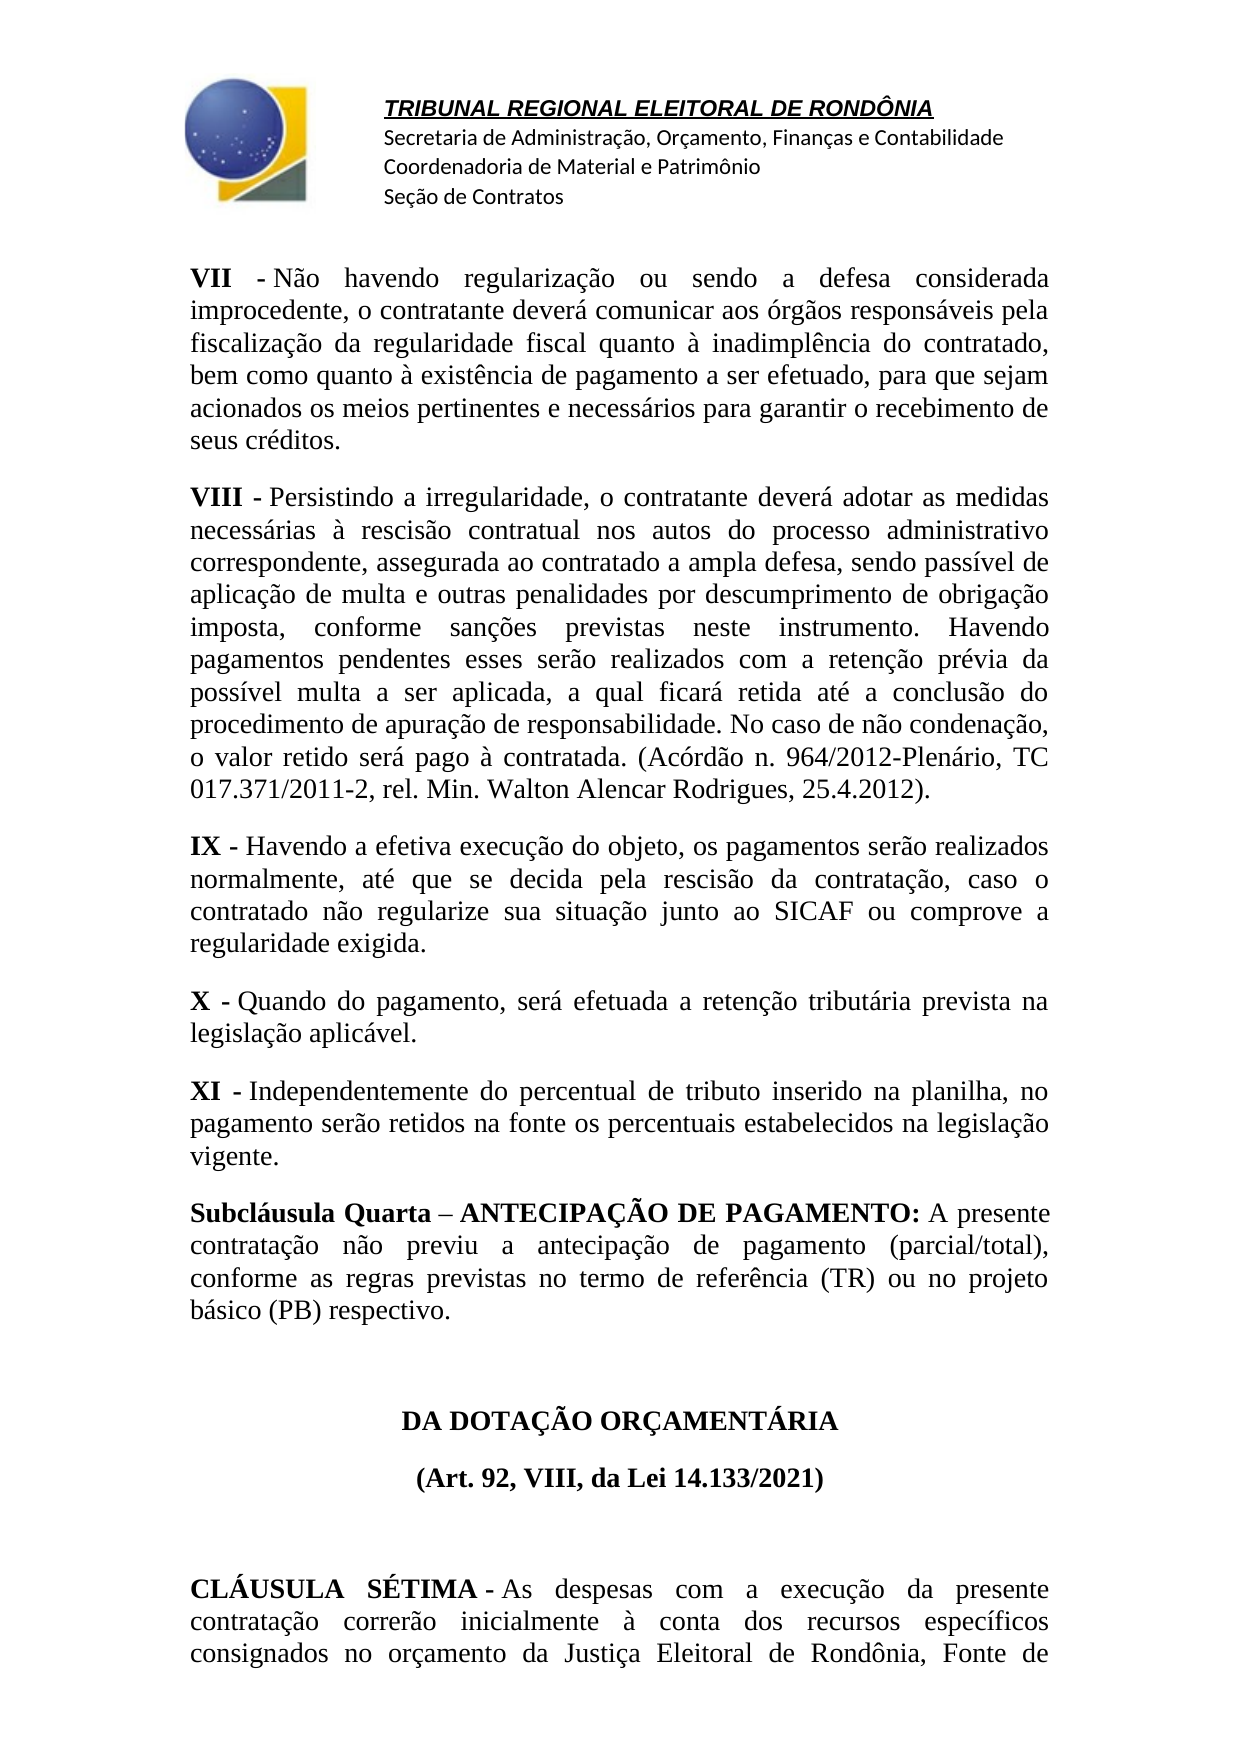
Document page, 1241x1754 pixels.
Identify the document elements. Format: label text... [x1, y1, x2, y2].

text VII - Não havendo regularização ou sendo a defesa considerada improcedente, o contratante deverá comunicar aos órgãos responsáveis pela fiscalização da regularidade fiscal quanto à inadimplência do contratado, bem como quanto à existência de pagamento a ser efetuado, para que sejam acionados os meios pertinentes e necessários para garantir o recebimento de seus créditos. [190, 261, 1051, 455]
text Subcláusula Quarta – ANTECIPAÇÃO DE PAGAMENTO: A presente contratação não previu a antecipação de pagamento (parcial/total), conforme as regras previstas no termo de referência (TR) ou no projeto básico (PB) respectivo. [190, 1196, 1051, 1326]
text XI - Independentemente do percentual de tributo inserido na planilha, no pagamento serão retidos na fonte os percentuais estabelecidos na legislação vigente. [190, 1074, 1051, 1171]
text X - Quando do pagamento, será efetuada a retenção tributária prevista na legislação aplicável. [190, 984, 1051, 1049]
text VIII - Persistindo a irregularidade, o contratante deverá adotar as medidas necessárias à rescisão contratual nos autos do processo administrativo correspondente, assegurada ao contratado a ampla defesa, sendo passível de aplicação de multa e outras penalidades por descumprimento de obrigação imposta, conforme sanções previstas neste instrumento. Havendo pagamentos pendentes esses serão realizados com a retenção prévia da possível multa a ser aplicada, a qual ficará retida até a conclusão do procedimento de apuração de responsabilidade. No caso de não condenação, o valor retido será pago à contratada. (Acórdão n. 964/2012-Plenário, TC 017.371/2011-2, rel. Min. Walton Alencar Rodrigues, 25.4.2012). [190, 480, 1051, 804]
text IX - Havendo a efetiva execução do objeto, os pagamentos serão realizados normalmente, até que se decida pela rescisão da contratação, caso o contratado não regularize sua situação junto ao SICAF ou comprove a regularidade exigida. [190, 829, 1051, 959]
text CLÁUSULA SÉTIMA - As despesas com a execução da presente contratação correrão inicialmente à conta dos recursos específicos consignados no orçamento da Justiça Eleitoral de Rondônia, Fonte de [190, 1572, 1051, 1669]
text (Art. 92, VIII, da Lei 14.133/2021) [190, 1461, 1051, 1493]
text DA DOTAÇÃO ORÇAMENTÁRIA [190, 1404, 1051, 1436]
